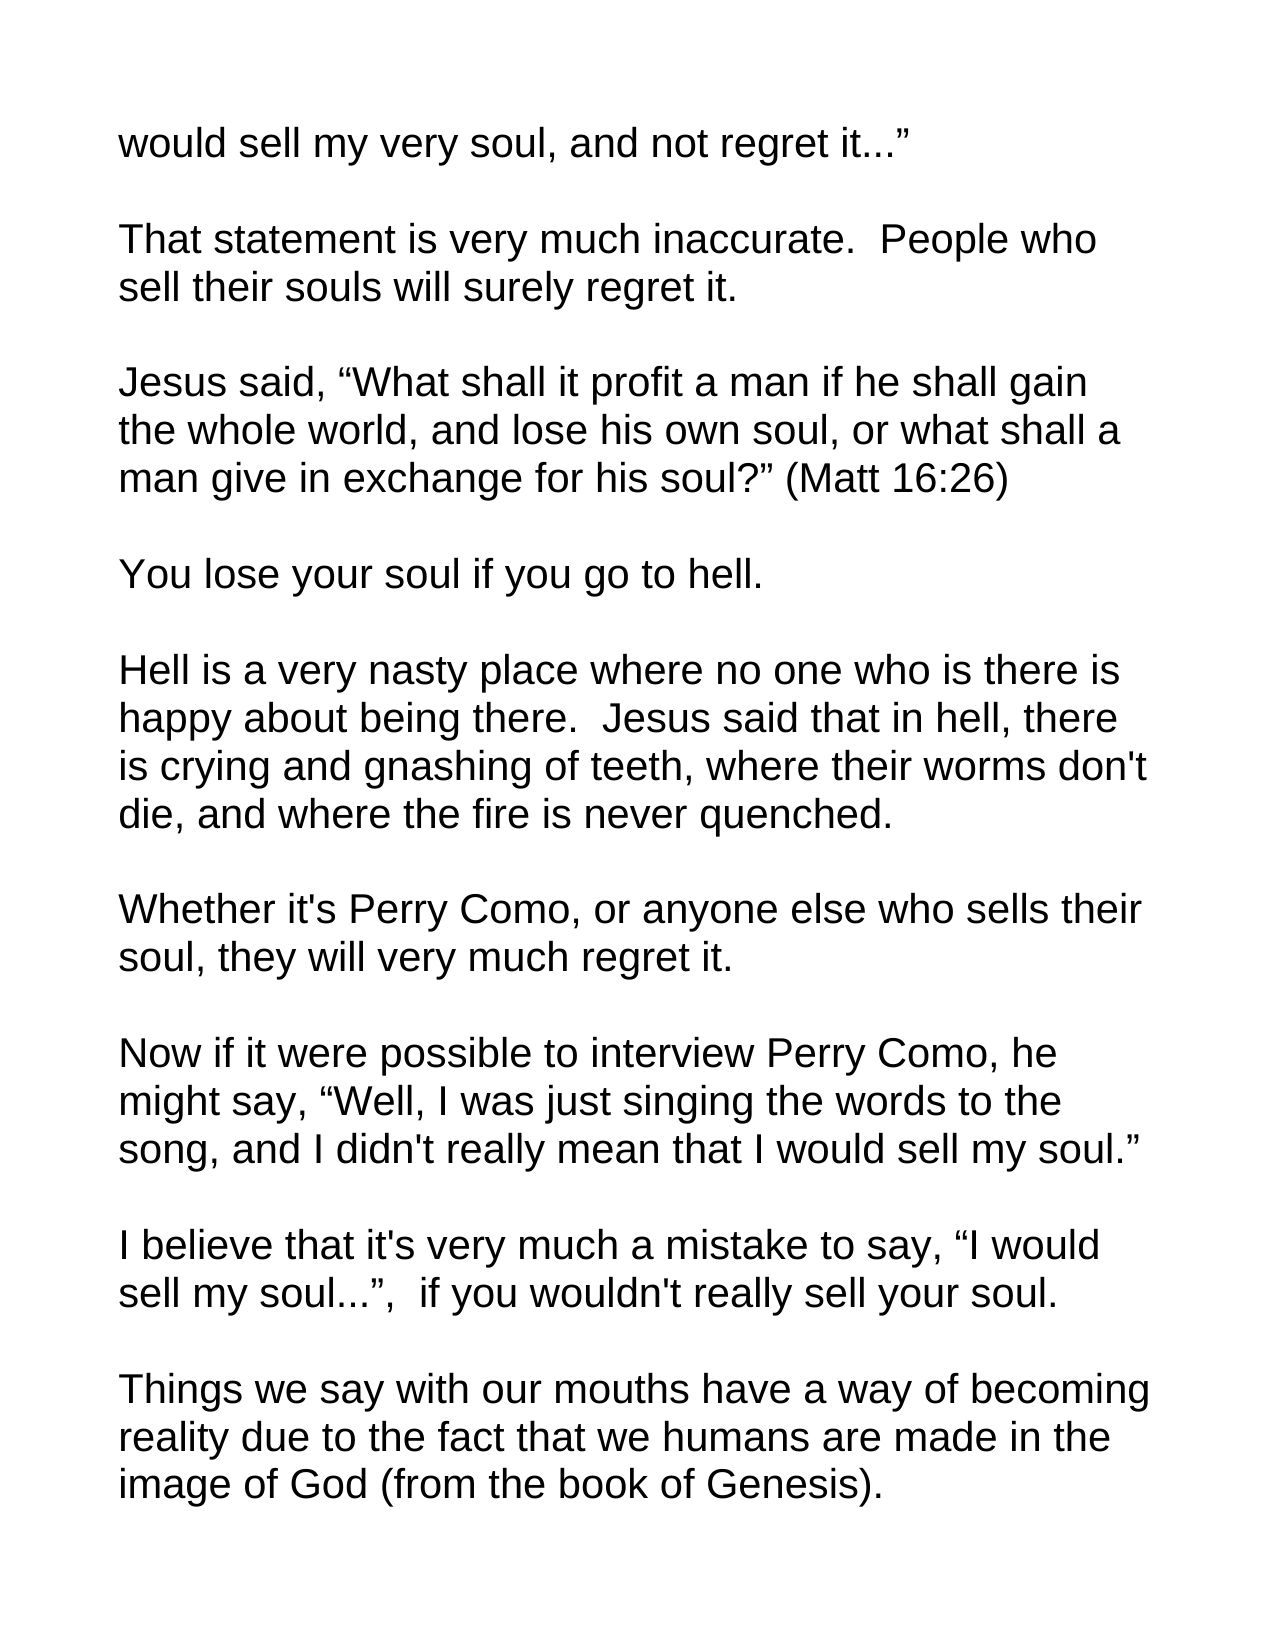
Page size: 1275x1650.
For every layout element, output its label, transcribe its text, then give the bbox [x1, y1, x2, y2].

text would sell my very soul, and not regret it...” [118, 118, 1157, 166]
text You lose your soul if you go to hell. [118, 549, 1157, 597]
text Whether it's Perry Como, or anyone else who sells their soul, they will very much regret it. [118, 885, 1157, 981]
text I believe that it's very much a mistake to say, “I would sell my soul...”, if you wouldn't really sell your soul. [118, 1220, 1157, 1316]
text That statement is very much inaccurate. People who sell their souls will surely regret it. [118, 214, 1157, 310]
text Hell is a very nasty place where no one who is there is happy about being there. Jesus said that in hell, there is crying and gnashing of teeth, where their worms don't die, and where the fire is never quenched. [118, 645, 1157, 837]
text Now if it were possible to interview Perry Como, he might say, “Well, I was just singing the words to the song, and I didn't really mean that I would sell my soul.” [118, 1028, 1157, 1172]
text Jesus said, “What shall it profit a man if he shall gain the whole world, and lose his own soul, or what shall a man give in exchange for his soul?” (Matt 16:26) [118, 358, 1157, 501]
text Things we say with our mouths have a way of becoming reality due to the fact that we humans are made in the image of God (from the book of Genesis). [118, 1364, 1157, 1508]
